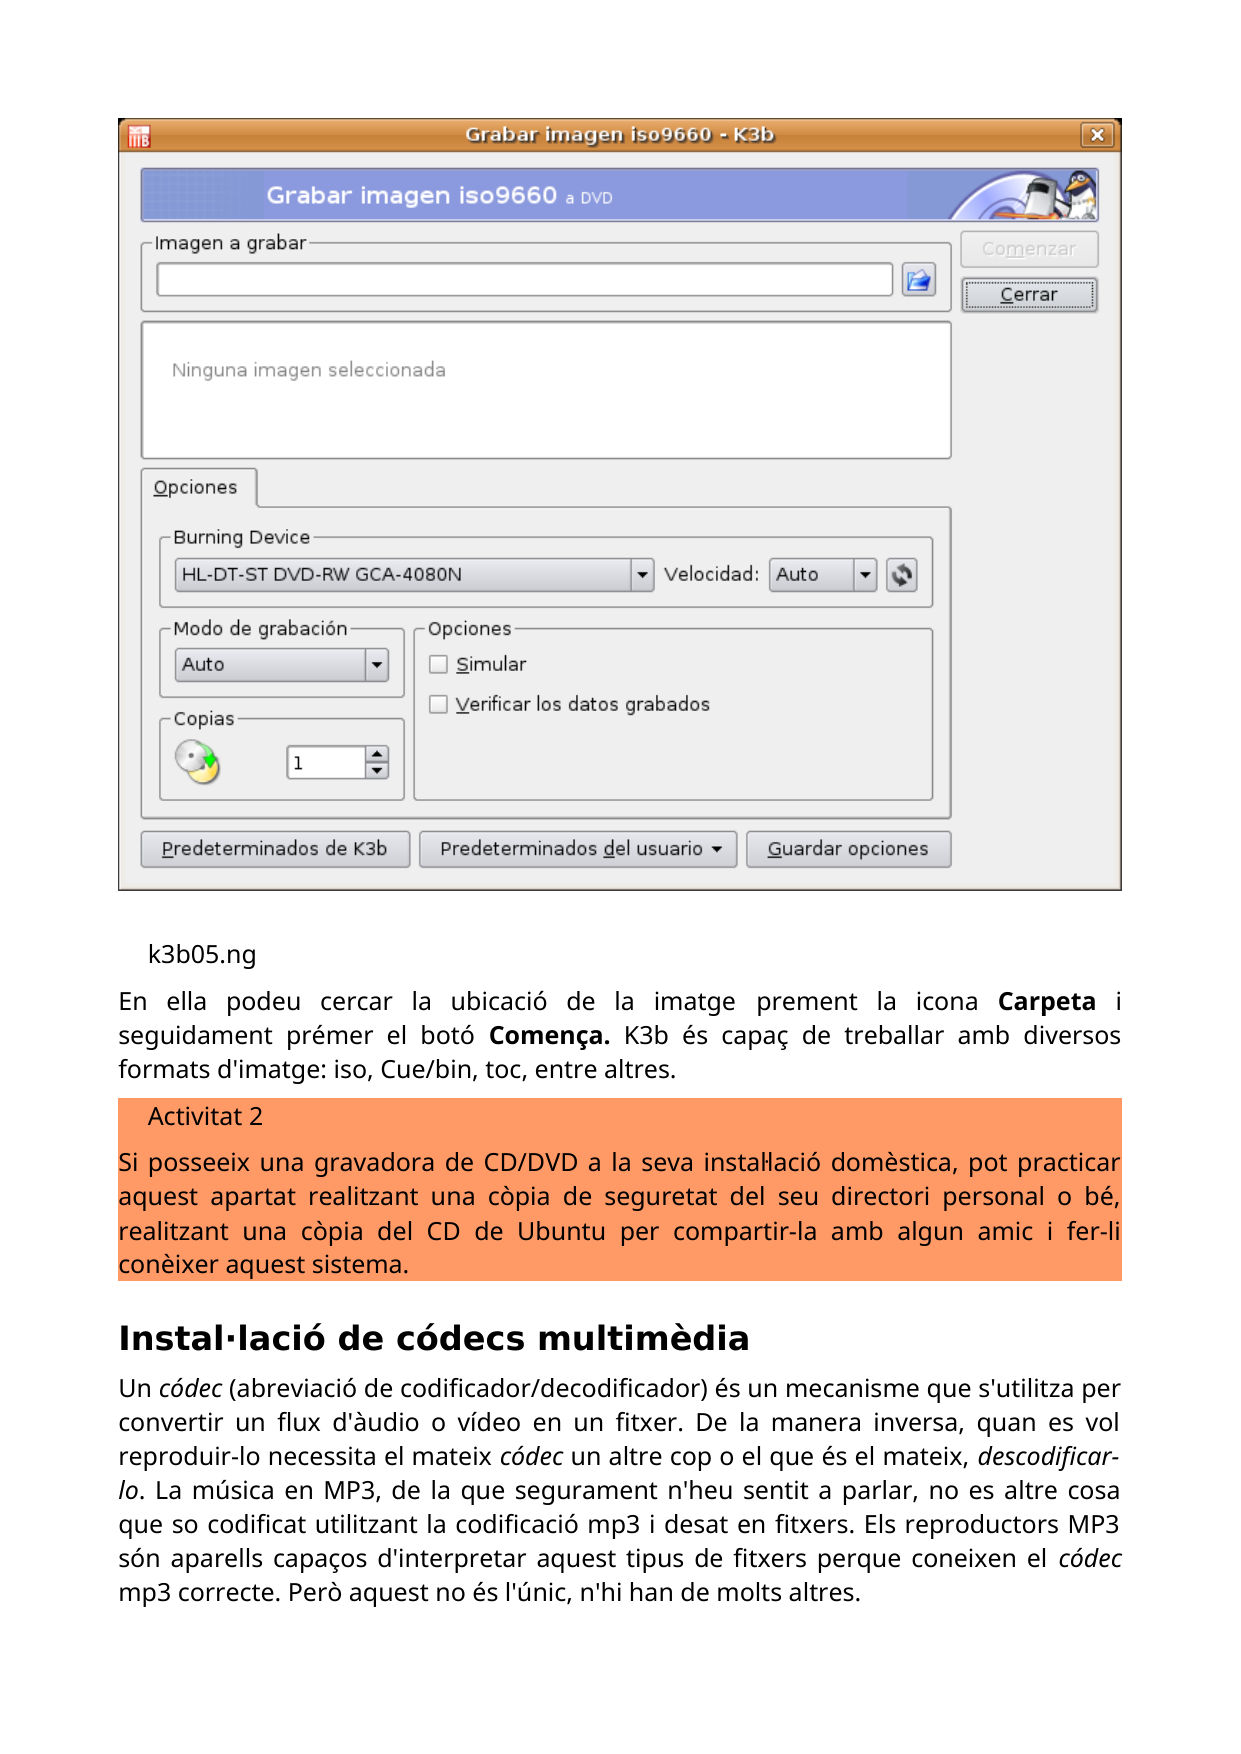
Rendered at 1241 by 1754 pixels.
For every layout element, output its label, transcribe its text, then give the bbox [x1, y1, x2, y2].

picture [118, 118, 1122, 891]
text En ella podeu cercar la ubicació de la imatge prement la icona Carpeta i seguidament prémer el botó Comença. K3b és capaç de treballar amb diversos formats d'imatge: iso, Cue/bin, toc, entre altres. [118, 984, 1122, 1086]
text Activitat 2 [118, 1098, 1122, 1132]
text Si posseeix una gravadora de CD/DVD a la seva instal·lació domèstica, pot practicar aquest apartat realitzant una còpia de seguretat del seu directori personal o bé, realitzant una còpia del CD de Ubuntu per compartir-la amb algun amic i fer-li conèixer aquest sistema. [118, 1145, 1122, 1281]
subtitle Instal·lació de códecs multimèdia [118, 1319, 1122, 1358]
text Un códec (abreviació de codificador/decodificador) és un mecanisme que s'utilitza per convertir un flux d'àudio o vídeo en un fitxer. De la manera inversa, quan es vol reproduir-lo necessita el mateix códec un altre cop o el que és el mateix, descodificar-lo. La música en MP3, de la que segurament n'heu sentit a parlar, no es altre cosa que so codificat utilitzant la codificació mp3 i desat en fitxers. Els reproductors MP3 són aparells capaços d'interpretar aquest tipus de fitxers perque coneixen el códec mp3 correcte. Però aquest no és l'únic, n'hi han de molts altres. [118, 1370, 1122, 1609]
text k3b05.ng [118, 937, 1122, 971]
